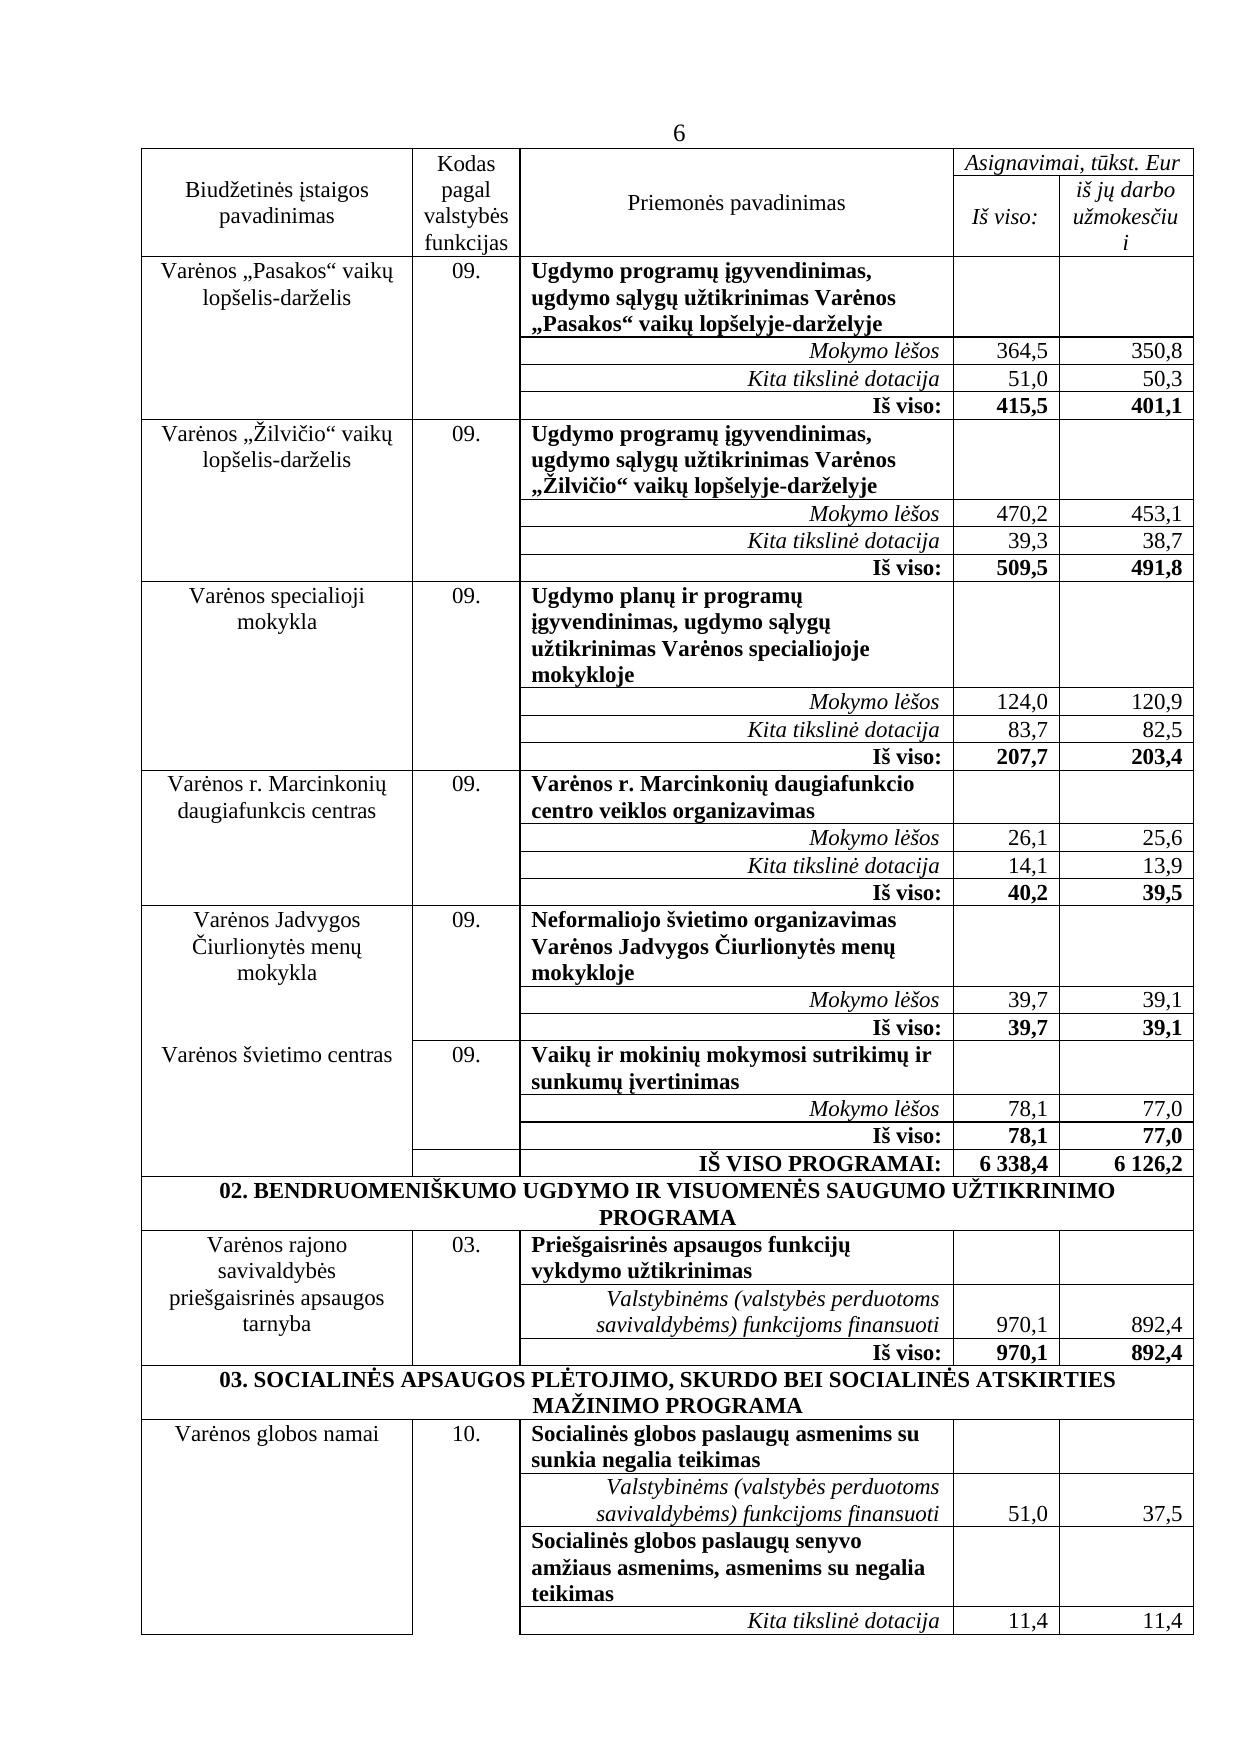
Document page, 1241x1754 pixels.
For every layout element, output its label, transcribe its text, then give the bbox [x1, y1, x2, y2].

table_cell [413, 1606, 519, 1634]
table_cell Mokymo lėšos [521, 824, 953, 851]
table_cell Varėnos švietimo centras [142, 1040, 412, 1149]
table_cell Iš viso: [521, 392, 953, 418]
table_cell [1194, 1149, 1217, 1176]
table_cell 11,4 [1060, 1607, 1193, 1634]
table_cell [413, 1094, 519, 1121]
table_cell [1194, 581, 1217, 687]
table_cell [1194, 715, 1217, 742]
table_cell 51,0 [954, 1474, 1059, 1526]
table_cell Socialinės globos paslaugų asmenims su sunkia negalia teikimas [521, 1420, 953, 1472]
table_cell Kita tikslinė dotacija [521, 1607, 953, 1634]
table_cell 14,1 [954, 852, 1059, 878]
table_cell [413, 391, 519, 418]
table_cell [954, 257, 1059, 336]
table_cell 26,1 [954, 824, 1059, 851]
table_cell Iš viso: [521, 879, 953, 905]
table_cell [413, 364, 519, 391]
table_cell Varėnos Jadvygos Čiurlionytės menų mokykla [142, 906, 412, 1040]
table_cell [1194, 391, 1217, 418]
table_cell 09. [413, 1041, 519, 1094]
table_cell Iš viso: [521, 555, 953, 581]
table_cell Valstybinėms (valstybės perduotoms savivaldybėms) funkcijoms finansuoti [521, 1474, 953, 1526]
table_cell Kita tikslinė dotacija [521, 527, 953, 553]
table_cell [1194, 419, 1217, 499]
table_cell 37,5 [1060, 1474, 1193, 1526]
table_cell Ugdymo programų įgyvendinimas, ugdymo sąlygų užtikrinimas Varėnos „Žilvičio“ vaikų lopšelyje-darželyje [521, 420, 953, 499]
table_header Biudžetinės įstaigos pavadinimas [142, 149, 412, 256]
table_cell Varėnos „Žilvičio“ vaikų lopšelis-darželis [142, 420, 412, 581]
table_cell Mokymo lėšos [521, 688, 953, 715]
table_cell [1194, 1606, 1217, 1634]
table_cell [1060, 906, 1193, 986]
table_cell [413, 526, 519, 553]
table_cell [954, 582, 1059, 687]
table_cell [1194, 1013, 1217, 1040]
table_cell Varėnos specialioji mokykla [142, 582, 412, 769]
table_cell [1194, 1040, 1217, 1094]
table_cell [1060, 771, 1193, 823]
table_cell [413, 1338, 519, 1365]
table_cell Ugdymo planų ir programų įgyvendinimas, ugdymo sąlygų užtikrinimas Varėnos specialiojoje mokykloje [521, 582, 953, 687]
table_cell IŠ VISO PROGRAMAI: [521, 1150, 953, 1176]
table_cell [413, 1526, 519, 1606]
table_cell Valstybinėms (valstybės perduotoms savivaldybėms) funkcijoms finansuoti [521, 1285, 953, 1337]
table_cell Iš viso: [521, 743, 953, 769]
table_cell 09. [413, 906, 519, 986]
table_cell [1194, 204, 1217, 231]
table_cell [413, 986, 519, 1013]
table_cell Mokymo lėšos [521, 987, 953, 1013]
table_cell [1060, 1231, 1193, 1284]
table_cell Priešgaisrinės apsaugos funkcijų vykdymo užtikrinimas [521, 1231, 953, 1284]
table_cell Varėnos r. Marcinkonių daugiafunkcis centras [142, 771, 412, 905]
table_cell [1060, 257, 1193, 336]
table_cell [1060, 582, 1193, 687]
table_cell 39,7 [954, 1014, 1059, 1040]
table_cell [954, 1420, 1059, 1472]
table_cell Neformaliojo švietimo organizavimas Varėnos Jadvygos Čiurlionytės menų mokykloje [521, 906, 953, 986]
table_cell [1194, 1176, 1217, 1230]
table_cell 78,1 [954, 1123, 1059, 1149]
table_header Priemonės pavadinimas [521, 149, 953, 256]
table_cell 25,6 [1060, 824, 1193, 851]
table_cell [1194, 336, 1217, 364]
table_cell [1194, 175, 1217, 204]
table_cell [954, 771, 1059, 823]
table_header [1194, 148, 1217, 175]
table_cell Iš viso: [521, 1339, 953, 1365]
table_cell [413, 1473, 519, 1526]
table_cell [954, 1527, 1059, 1606]
table_cell 09. [413, 257, 519, 336]
table_cell Varėnos rajono savivaldybės priešgaisrinės apsaugos tarnyba [142, 1231, 412, 1365]
table_cell 78,1 [954, 1095, 1059, 1121]
table_cell 6 338,4 [954, 1150, 1059, 1176]
table_cell 03. SOCIALINĖS APSAUGOS PLĖTOJIMO, SKURDO BEI SOCIALINĖS ATSKIRTIES MAŽINIMO PROGRAMA [142, 1366, 1193, 1419]
table_cell 02. BENDRUOMENIŠKUMO UGDYMO IR VISUOMENĖS SAUGUMO UŽTIKRINIMO PROGRAMA [142, 1177, 1193, 1230]
table_cell 82,5 [1060, 716, 1193, 742]
table_cell 6 126,2 [1060, 1150, 1193, 1176]
table_cell [1060, 1420, 1193, 1472]
table_cell [1194, 986, 1217, 1013]
table_cell [1194, 851, 1217, 878]
table_cell 470,2 [954, 500, 1059, 526]
table_cell [1060, 1527, 1193, 1606]
table_cell [1194, 526, 1217, 553]
table_cell [954, 1041, 1059, 1094]
table_cell 124,0 [954, 688, 1059, 715]
table_cell [413, 823, 519, 851]
table_cell 09. [413, 420, 519, 499]
table_cell 09. [413, 771, 519, 823]
table_cell [413, 1013, 519, 1040]
table_cell [1194, 231, 1217, 256]
table_cell [1194, 742, 1217, 769]
table_cell [1194, 1230, 1217, 1284]
table_cell Mokymo lėšos [521, 500, 953, 526]
table_cell [954, 420, 1059, 499]
table_cell [1194, 364, 1217, 391]
table_cell [413, 1284, 519, 1337]
table_cell 13,9 [1060, 852, 1193, 878]
table_cell [1194, 1419, 1217, 1472]
table_cell 207,7 [954, 743, 1059, 769]
table_cell [413, 1121, 519, 1149]
table_cell [413, 336, 519, 364]
table_cell [1194, 256, 1217, 336]
table_cell 350,8 [1060, 338, 1193, 364]
table_cell 11,4 [954, 1607, 1059, 1634]
table_cell Iš viso: [521, 1014, 953, 1040]
table_cell [1194, 1365, 1217, 1419]
table_cell [1194, 1338, 1217, 1365]
table_cell 509,5 [954, 555, 1059, 581]
table_cell [413, 1150, 519, 1176]
table_cell [954, 906, 1059, 986]
table_cell [1194, 1094, 1217, 1121]
table_cell [413, 687, 519, 715]
table_cell [1194, 905, 1217, 986]
table_cell Varėnos „Pasakos“ vaikų lopšelis-darželis [142, 257, 412, 418]
table_cell Varėnos r. Marcinkonių daugiafunkcio centro veiklos organizavimas [521, 771, 953, 823]
table_cell 40,2 [954, 879, 1059, 905]
table_cell 39,1 [1060, 1014, 1193, 1040]
table_cell 491,8 [1060, 555, 1193, 581]
table_cell 39,3 [954, 527, 1059, 553]
table_cell [413, 715, 519, 742]
table_cell [1194, 554, 1217, 581]
table_cell 970,1 [954, 1339, 1059, 1365]
table_cell [1194, 499, 1217, 526]
table_cell 03. [413, 1231, 519, 1284]
table_cell [1194, 1284, 1217, 1337]
table_cell [413, 851, 519, 878]
table_cell 453,1 [1060, 500, 1193, 526]
table_cell 10. [413, 1420, 519, 1472]
table_cell Mokymo lėšos [521, 1095, 953, 1121]
table_cell 415,5 [954, 392, 1059, 418]
table_cell [1194, 1473, 1217, 1526]
table_cell 39,7 [954, 987, 1059, 1013]
table_cell [413, 878, 519, 905]
table_cell 39,5 [1060, 879, 1193, 905]
table_cell Vaikų ir mokinių mokymosi sutrikimų ir sunkumų įvertinimas [521, 1041, 953, 1094]
table_cell 364,5 [954, 338, 1059, 364]
table_cell 203,4 [1060, 743, 1193, 769]
table_cell [1194, 770, 1217, 823]
table_cell 892,4 [1060, 1285, 1193, 1337]
table_cell 401,1 [1060, 392, 1193, 418]
table_cell Kita tikslinė dotacija [521, 716, 953, 742]
table_cell 50,3 [1060, 365, 1193, 391]
table_cell Kita tikslinė dotacija [521, 365, 953, 391]
table_cell Mokymo lėšos [521, 338, 953, 364]
table_cell [142, 1149, 412, 1176]
table_cell Ugdymo programų įgyvendinimas, ugdymo sąlygų užtikrinimas Varėnos „Pasakos“ vaikų lopšelyje-darželyje [521, 257, 953, 336]
table_header Asignavimai, tūkst. Eur [954, 149, 1193, 175]
table_cell [1194, 823, 1217, 851]
table_cell 77,0 [1060, 1123, 1193, 1149]
table_cell [1060, 420, 1193, 499]
table_cell 09. [413, 582, 519, 687]
table_cell iš jų darbo užmokesčiui [1060, 176, 1193, 256]
table_cell 77,0 [1060, 1095, 1193, 1121]
table_cell 39,1 [1060, 987, 1193, 1013]
table_cell 970,1 [954, 1285, 1059, 1337]
table_cell [413, 554, 519, 581]
table_cell Iš viso: [954, 176, 1059, 256]
table_cell [1194, 687, 1217, 715]
table_cell 892,4 [1060, 1339, 1193, 1365]
table_cell [1060, 1041, 1193, 1094]
table_cell Varėnos globos namai [142, 1420, 412, 1634]
table_cell [954, 1231, 1059, 1284]
table_cell 38,7 [1060, 527, 1193, 553]
table_cell Socialinės globos paslaugų senyvo amžiaus asmenims, asmenims su negalia teikimas [521, 1527, 953, 1606]
table_cell Iš viso: [521, 1123, 953, 1149]
table_cell 83,7 [954, 716, 1059, 742]
table_cell 51,0 [954, 365, 1059, 391]
table_cell [413, 742, 519, 769]
table_cell [1194, 1526, 1217, 1606]
table_cell [1194, 878, 1217, 905]
table_cell [1194, 1121, 1217, 1149]
table_cell Kita tikslinė dotacija [521, 852, 953, 878]
table_cell [413, 499, 519, 526]
table_header Kodas pagal valstybės funkcijas [413, 149, 519, 256]
table_cell 120,9 [1060, 688, 1193, 715]
